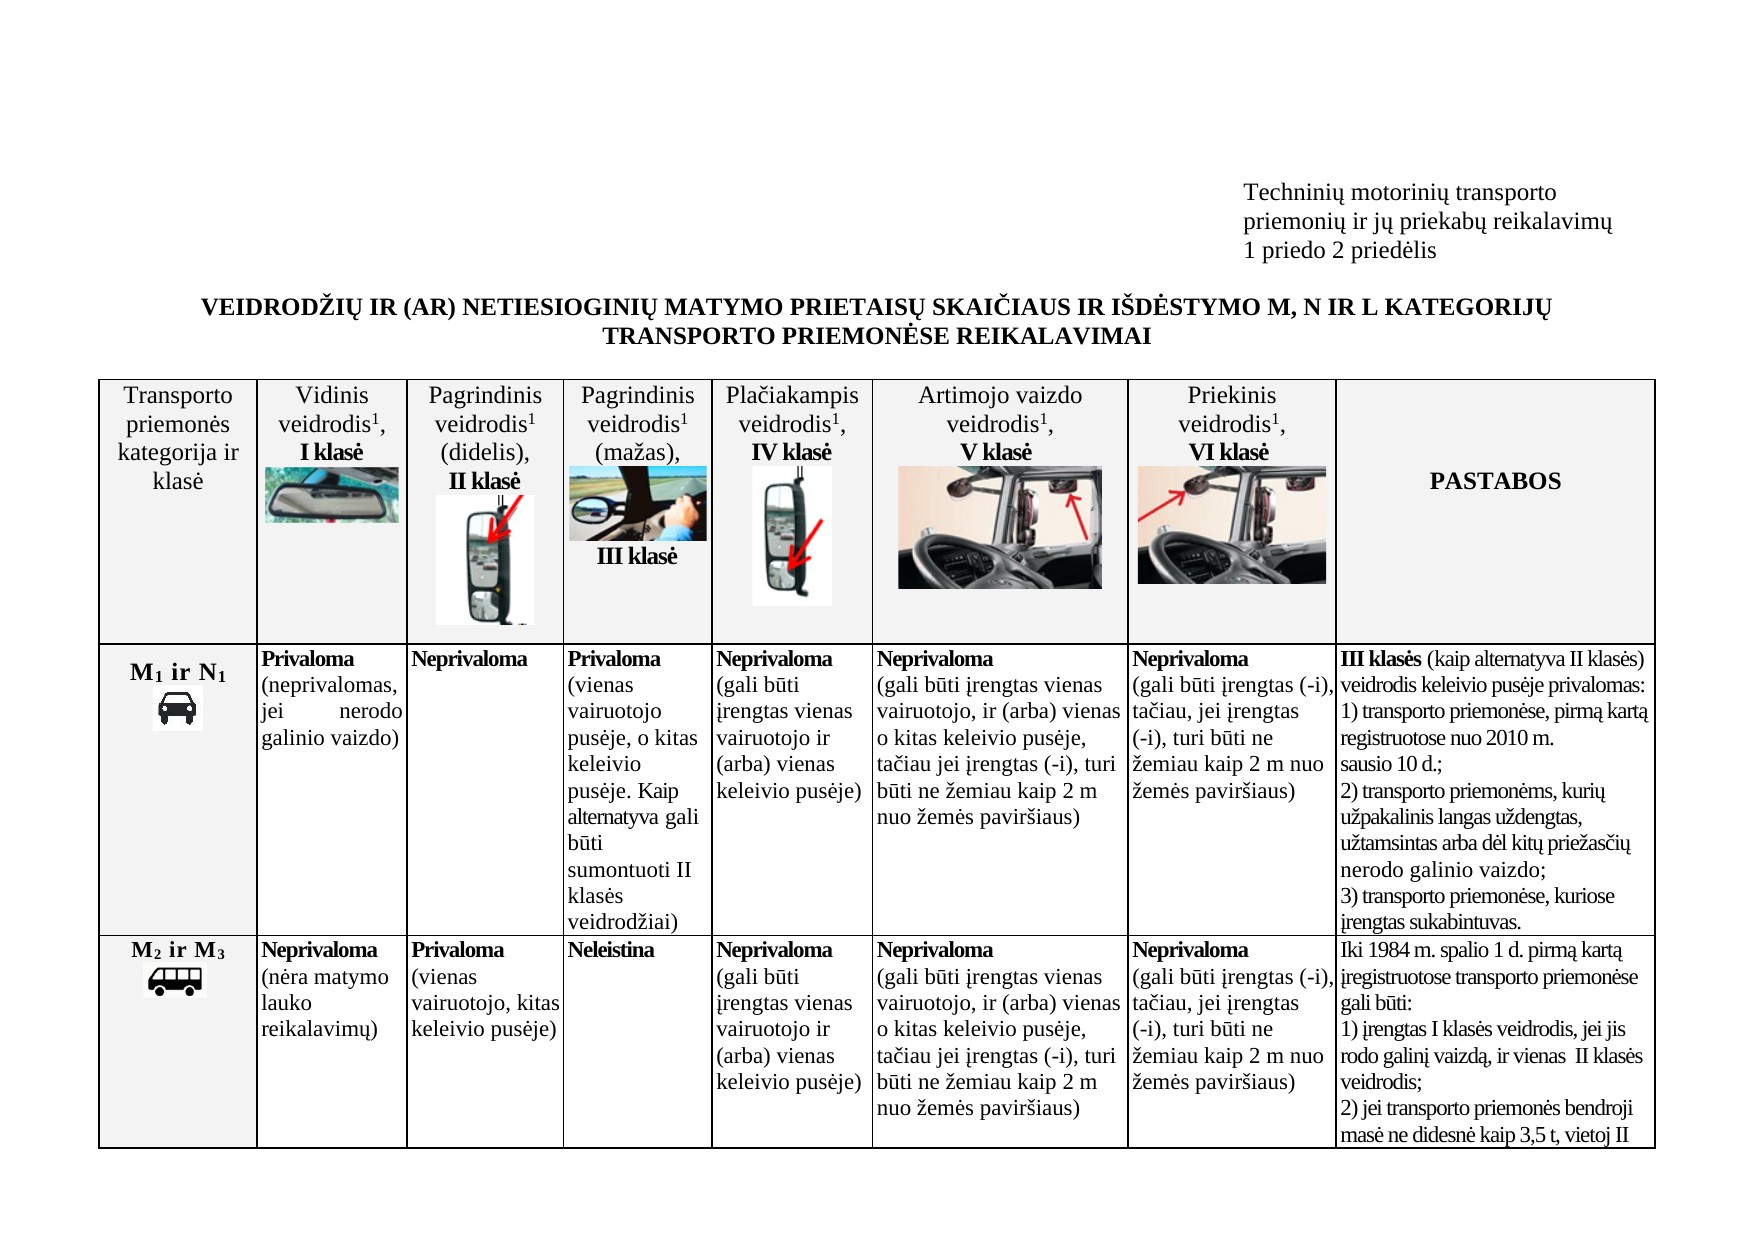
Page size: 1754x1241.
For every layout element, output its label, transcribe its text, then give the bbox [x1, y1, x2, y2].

table_cell Neprivaloma (nėra matymo lauko reikalavimų) [258, 936, 406, 1147]
table_header Vidinis veidrodis1, I klasė [258, 380, 406, 643]
table_cell Neleistina [564, 936, 711, 1147]
table_header Pagrindinis veidrodis1 (mažas), III klasė [564, 380, 711, 643]
table_cell M1 ir N1 [100, 645, 256, 935]
table_cell M2 ir M3 [100, 936, 256, 1147]
text VEIDRODŽIŲ IR (AR) NETIESIOGINIŲ MATYMO PRIETAISŲ SKAIČIAUS IR IŠDĖSTYMO M, N IR L KATEGORIJŲ TRANSPORTO PRIEMONĖSE REIKALAVIMAI [118, 292, 1636, 350]
table_cell Neprivaloma (gali būti įrengtas (-i), tačiau, jei įrengtas (-i), turi būti ne žemiau kaip 2 m nuo žemės paviršiaus) [1129, 936, 1335, 1147]
table_header Transporto priemonės kategorija ir klasė [100, 380, 256, 643]
text 1 priedo 2 priedėlis [118, 235, 1636, 263]
table_cell Privaloma (neprivalomas, jei nerodo galinio vaizdo) [258, 645, 406, 935]
table_header Priekinis veidrodis1, VI klasė [1129, 380, 1335, 643]
table_header Plačiakampis veidrodis1, IV klasė [713, 380, 872, 643]
table_cell Neprivaloma [408, 645, 563, 935]
table_cell Privaloma (vienas vairuotojo pusėje, o kitas keleivio pusėje. Kaip alternatyva gali būti sumontuoti II klasės veidrodžiai) [564, 645, 711, 935]
table_cell Privaloma (vienas vairuotojo, kitas keleivio pusėje) [408, 936, 563, 1147]
text priemonių ir jų priekabų reikalavimų [118, 206, 1636, 235]
text Techninių motorinių transporto [118, 177, 1636, 206]
table_header PASTABOS [1337, 380, 1654, 643]
table_cell Neprivaloma (gali būti įrengtas vienas vairuotojo, ir (arba) vienas o kitas keleivio pusėje, tačiau jei įrengtas (-i), turi būti ne žemiau kaip 2 m nuo žemės paviršiaus) [873, 936, 1127, 1147]
table_cell Iki 1984 m. spalio 1 d. pirmą kartą įregistruotose transporto priemonėse gali būti: 1) įrengtas I klasės veidrodis, jei jis rodo galinį vaizdą, ir vienas II klasės veidrodis; 2) jei transporto priemonės bendroji masė ne didesnė kaip 3,5 t, vietoj II [1337, 936, 1654, 1147]
table_cell Neprivaloma (gali būti įrengtas vienas vairuotojo ir (arba) vienas keleivio pusėje) [713, 645, 872, 935]
table_header Artimojo vaizdo veidrodis1, V klasė [873, 380, 1127, 643]
table_cell Neprivaloma (gali būti įrengtas vienas vairuotojo, ir (arba) vienas o kitas keleivio pusėje, tačiau jei įrengtas (-i), turi būti ne žemiau kaip 2 m nuo žemės paviršiaus) [873, 645, 1127, 935]
table_cell Neprivaloma (gali būti įrengtas (-i), tačiau, jei įrengtas (-i), turi būti ne žemiau kaip 2 m nuo žemės paviršiaus) [1129, 645, 1335, 935]
table_header Pagrindinis veidrodis1 (didelis), II klasė [408, 380, 563, 643]
table_cell III klasės (kaip alternatyva II klasės) veidrodis keleivio pusėje privalomas: 1) transporto priemonėse, pirmą kartą registruotose nuo 2010 m. sausio 10 d.; 2) transporto priemonėms, kurių užpakalinis langas uždengtas, užtamsintas arba dėl kitų priežasčių nerodo galinio vaizdo; 3) transporto priemonėse, kuriose įrengtas sukabintuvas. [1337, 645, 1654, 935]
table_cell Neprivaloma (gali būti įrengtas vienas vairuotojo ir (arba) vienas keleivio pusėje) [713, 936, 872, 1147]
